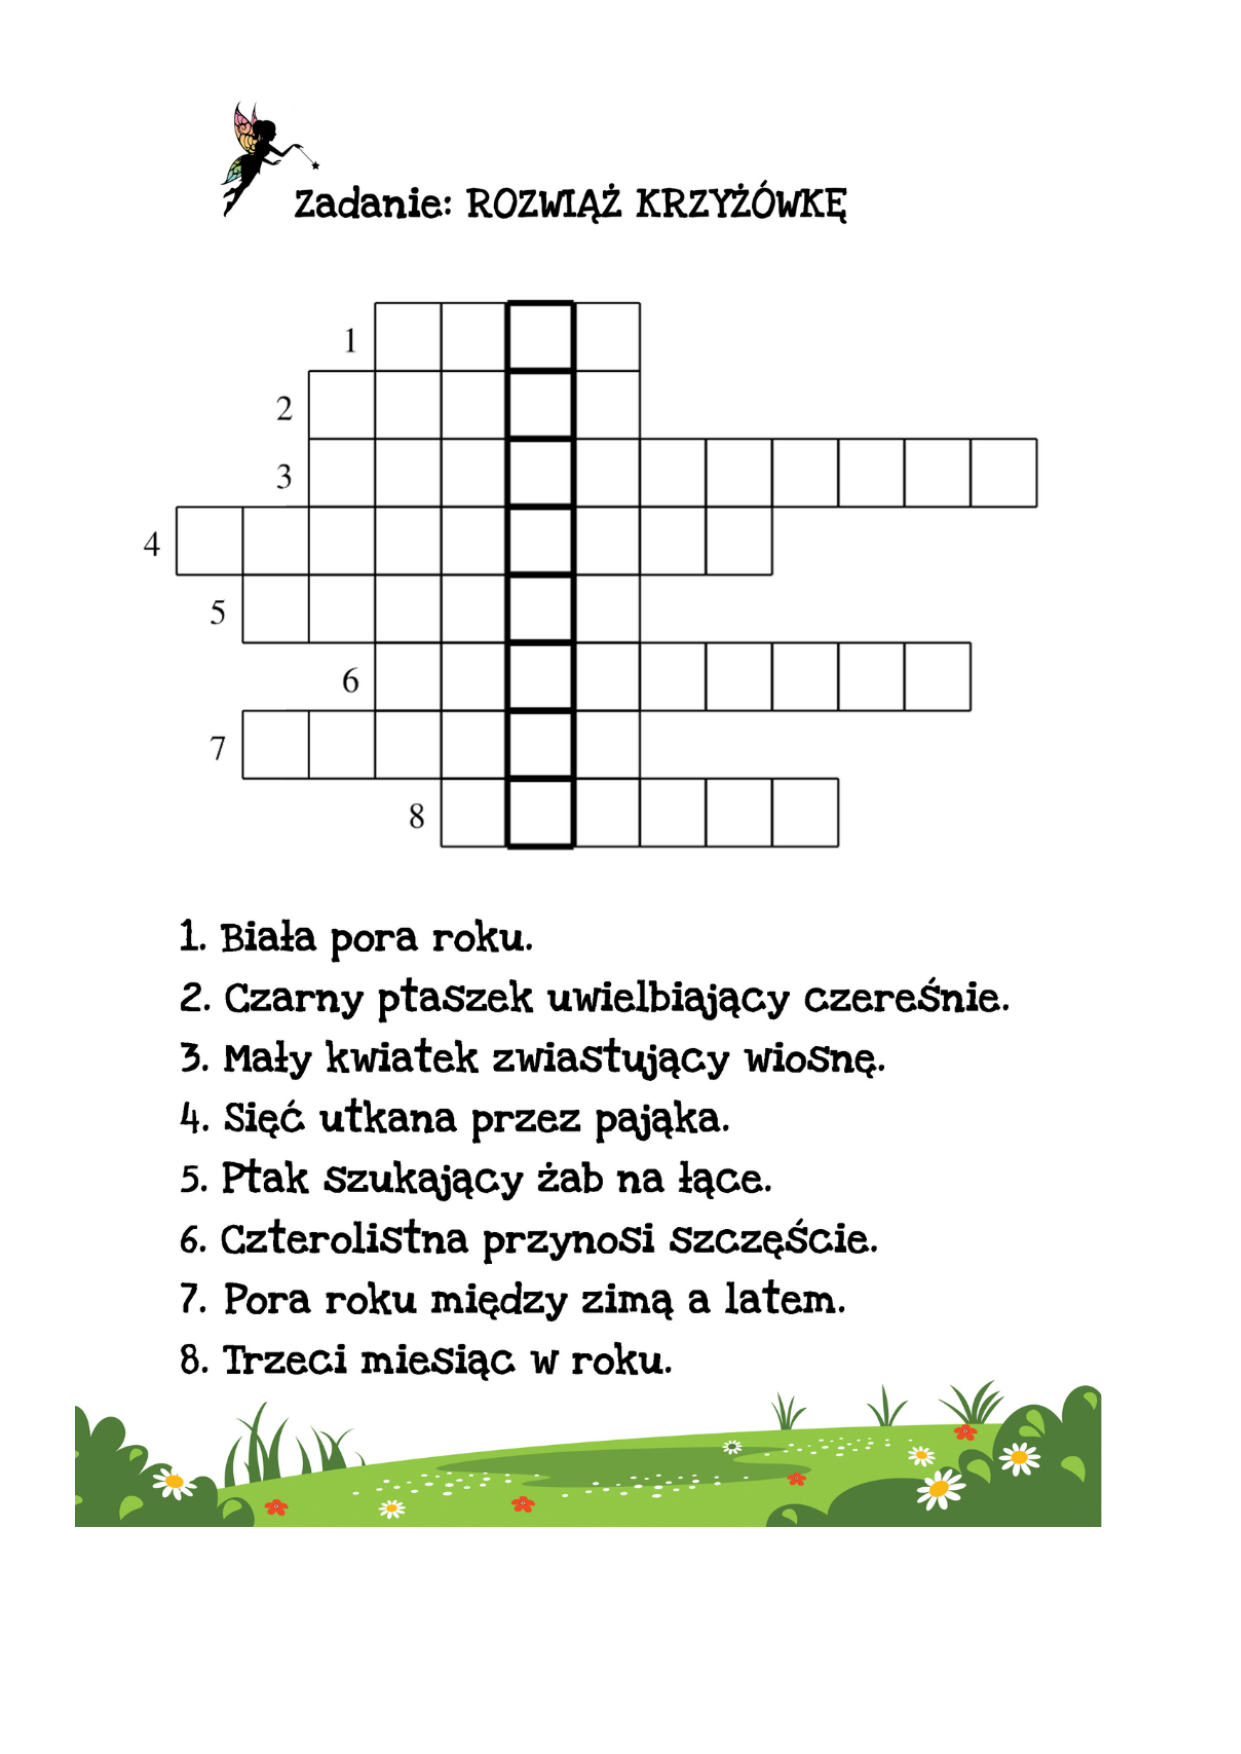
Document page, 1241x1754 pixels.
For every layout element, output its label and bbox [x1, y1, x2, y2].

picture [75, 75, 1102, 1527]
